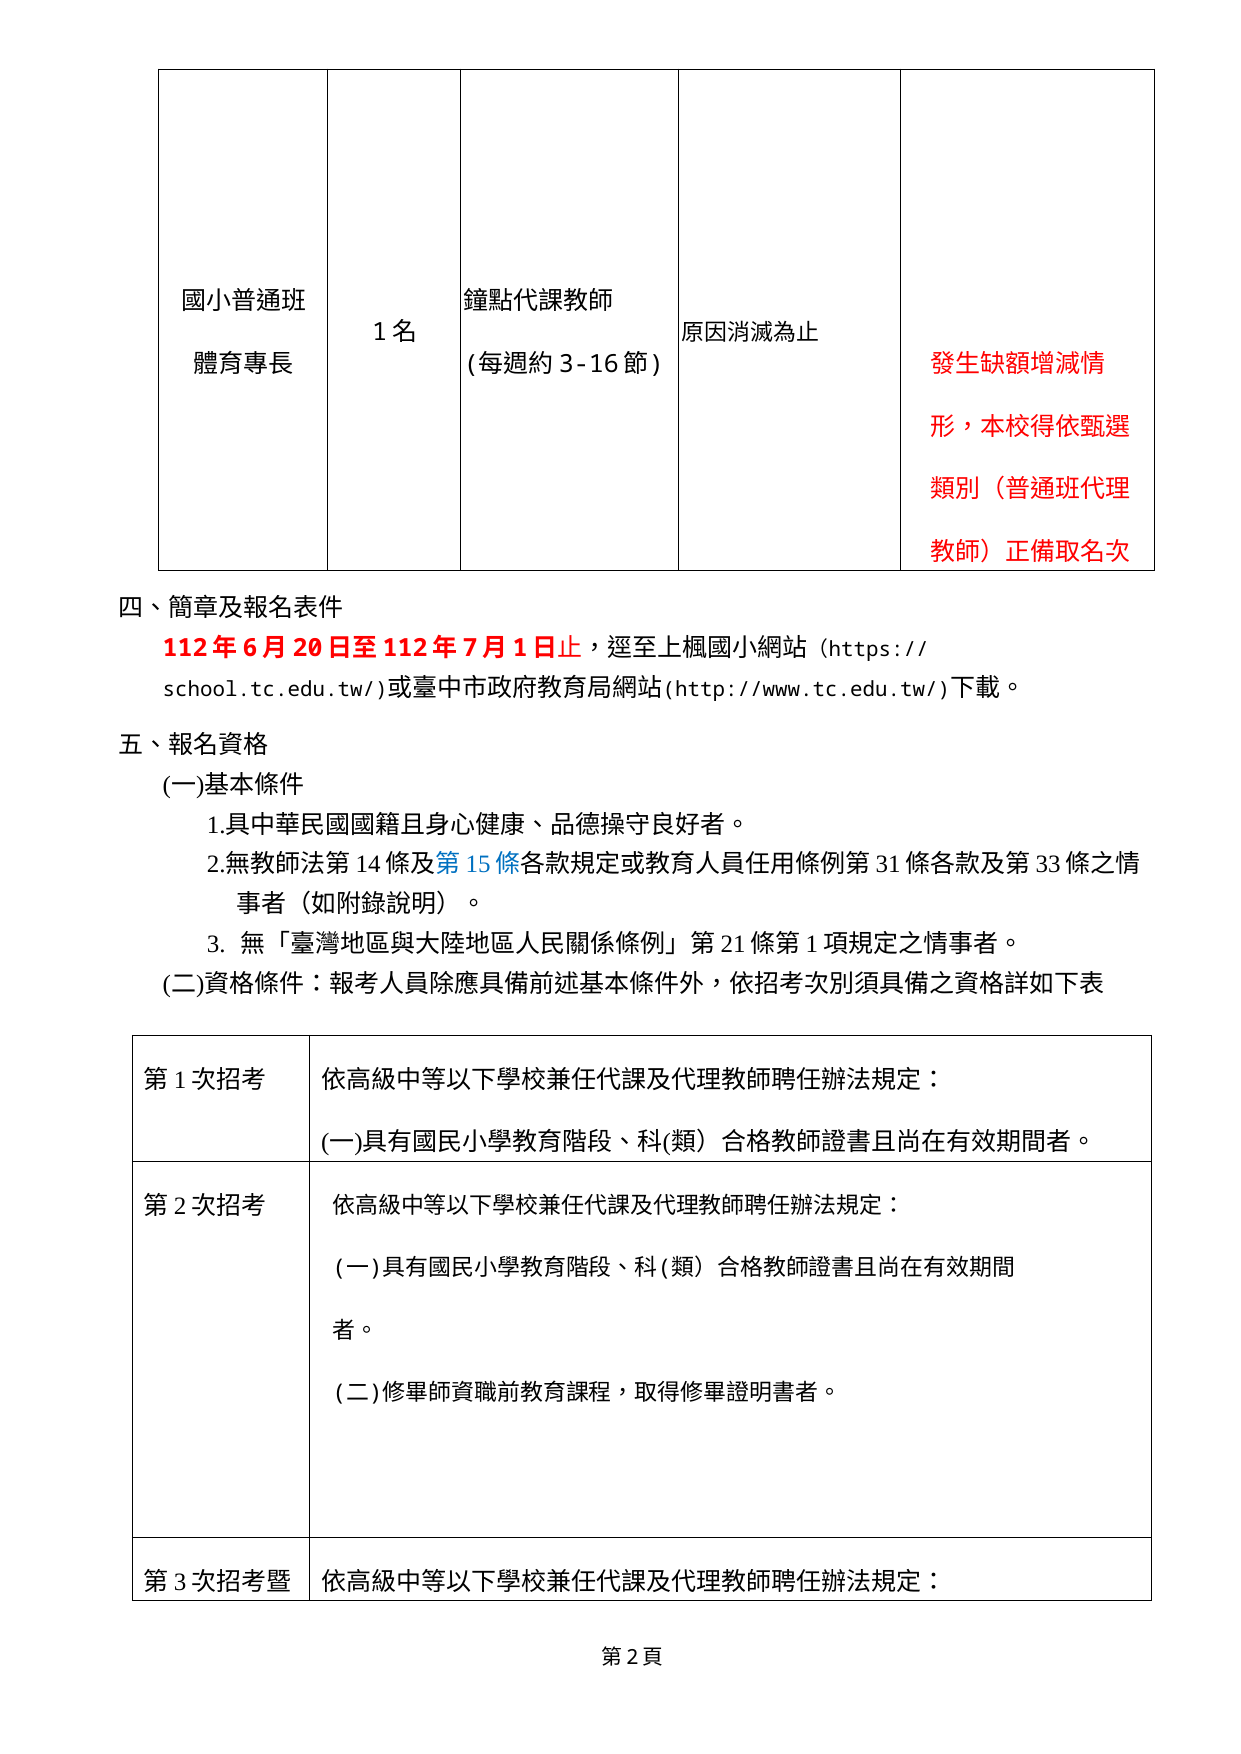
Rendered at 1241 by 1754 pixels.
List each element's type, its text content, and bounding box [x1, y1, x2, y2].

table_cell [310, 1162, 1151, 1537]
text (一)基本條件 [162, 764, 1146, 801]
table_header 第1次招考 [133, 1036, 309, 1161]
table_cell 第3次招考暨 [133, 1538, 309, 1600]
table_cell 第2次招考 [133, 1162, 309, 1537]
table_cell 原因消滅為止 [679, 70, 900, 569]
table_header 依高級中等以下學校兼任代課及代理教師聘任辦法規定： (一)具有國民小學教育階段、科(類）合格教師證書且尚在有效期間者。 (二)修畢師資職前教育課程，取得修畢證明書者。 [321, 1162, 1065, 1474]
table_header 依高級中等以下學校兼任代課及代理教師聘任辦法規定： (一)具有國民小學教育階段、科(類）合格教師證書且尚在有效期間者。 [310, 1036, 1151, 1161]
text 2.無教師法第14條及第15條各款規定或教育人員任用條例第31條各款及第33條之情事者（如附錄說明）。 [207, 844, 1146, 920]
text 112年6月20日至112年7月1日止，逕至上楓國小網站（https://school.tc.edu.tw/)或臺中市政府教育局網站(http://www.tc.edu.tw/)下載。 [162, 628, 1146, 704]
text 3. 無「臺灣地區與大陸地區人民關係條例」第21條第1項規定之情事者。 [207, 923, 1146, 960]
table_cell 鐘點代課教師 (每週約3-16節) [461, 70, 678, 569]
text 五、報名資格 [118, 724, 1146, 761]
text 四、簡章及報名表件 [118, 588, 1146, 624]
table_cell 國小普通班 體育專長 [159, 70, 327, 569]
table_cell 1名 [328, 70, 460, 569]
table_cell 依高級中等以下學校兼任代課及代理教師聘任辦法規定： [310, 1538, 1151, 1600]
table_cell 備取若干名。 依報名類別之名次排定錄取順位。 實際授課依學校課程安排調整。 協助學校發展特色課程及團隊運作。 需協助交通導護工作。 國教署合理教師員額係預估缺額，將俟教育局核定名額後進用；如發生缺額增減情形，本校得依甄選類別（普通班代理教師）正備取名次順位依序錄取。 歡迎具備身心障礙手冊人士報考。 [901, 70, 1154, 569]
text 1.具中華民國國籍且身心健康、品德操守良好者。 [207, 804, 1146, 840]
text (二)資格條件：報考人員除應具備前述基本條件外，依招考次別須具備之資格詳如下表 [162, 963, 1146, 999]
